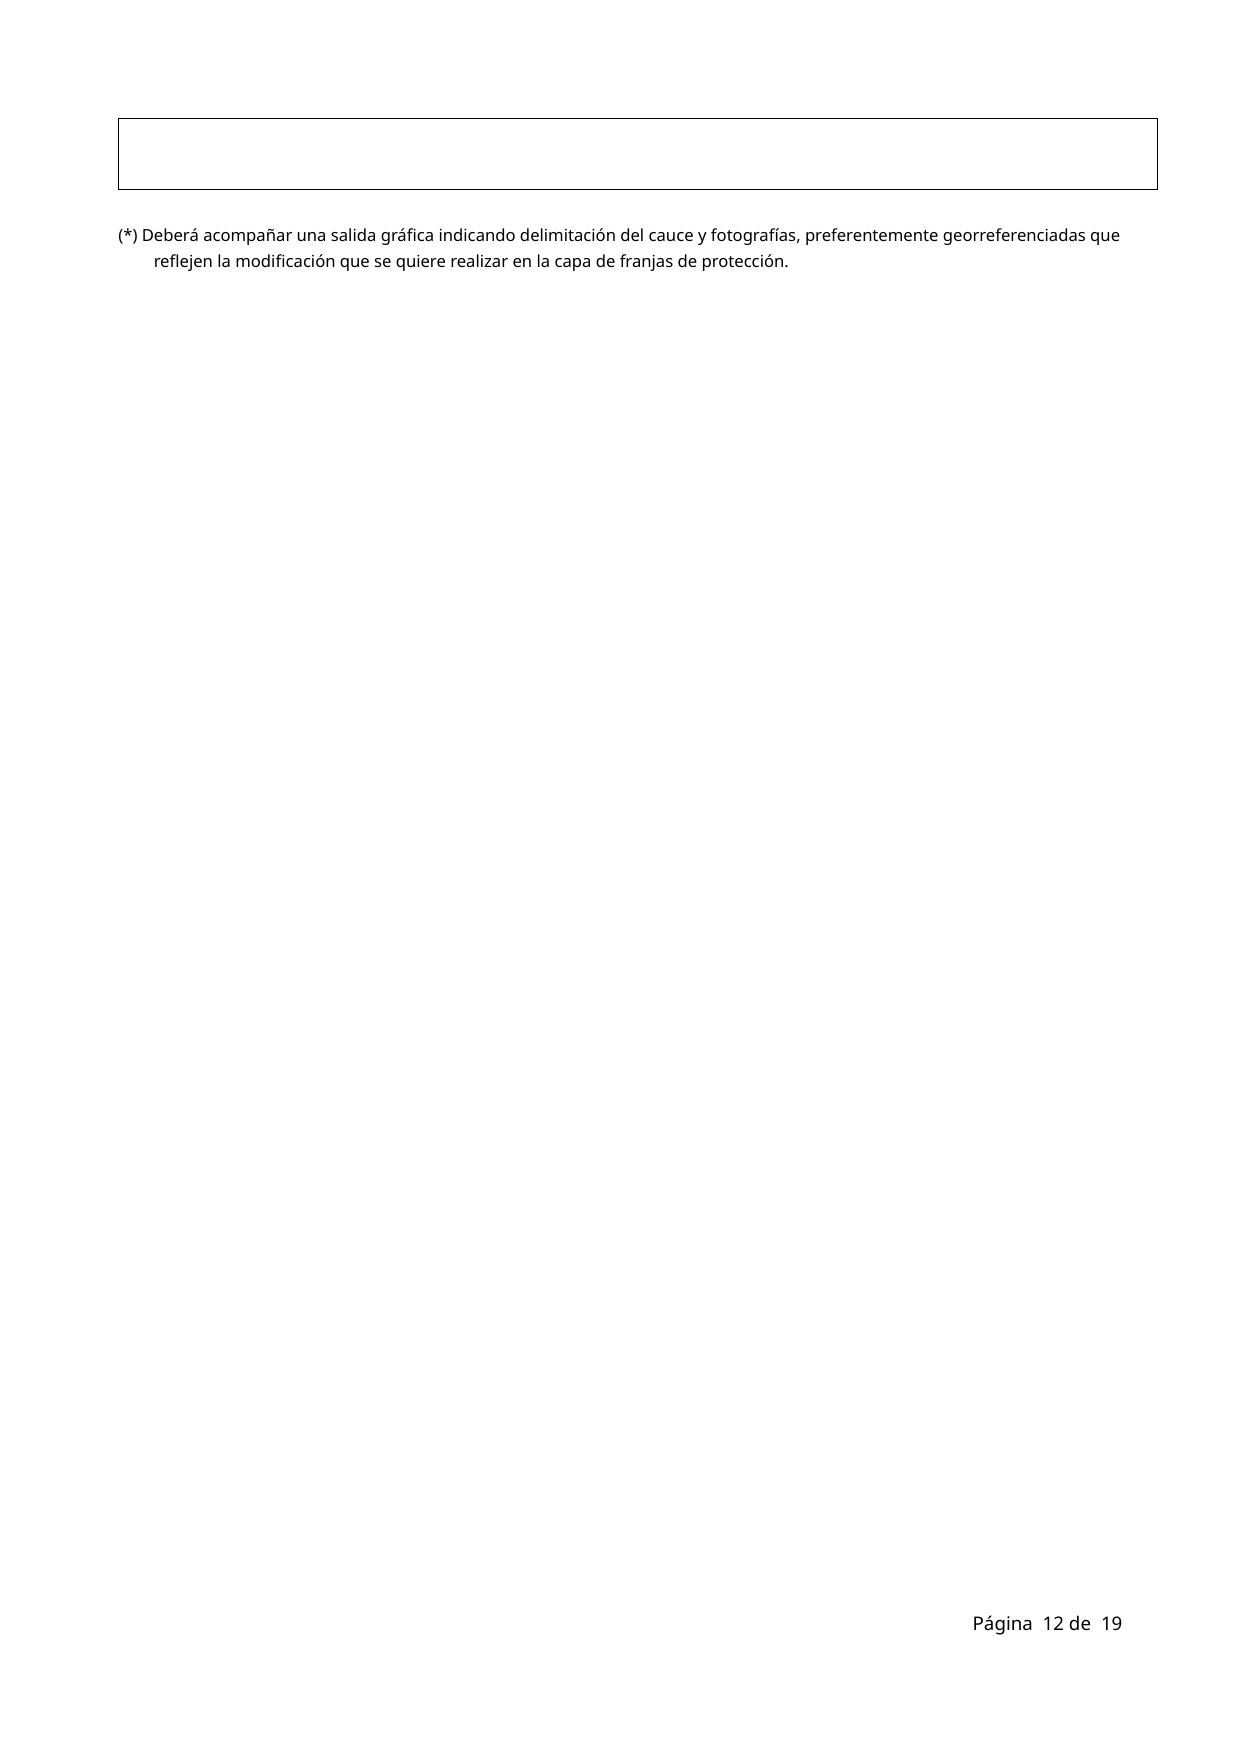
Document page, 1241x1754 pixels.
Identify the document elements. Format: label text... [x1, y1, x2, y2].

table_cell [119, 119, 1157, 189]
text (*) Deberá acompañar una salida gráfica indicando delimitación del cauce y fotografías, preferentemente georreferenciadas que reflejen la modificación que se quiere realizar en la capa de franjas de protección. [118, 223, 1122, 272]
